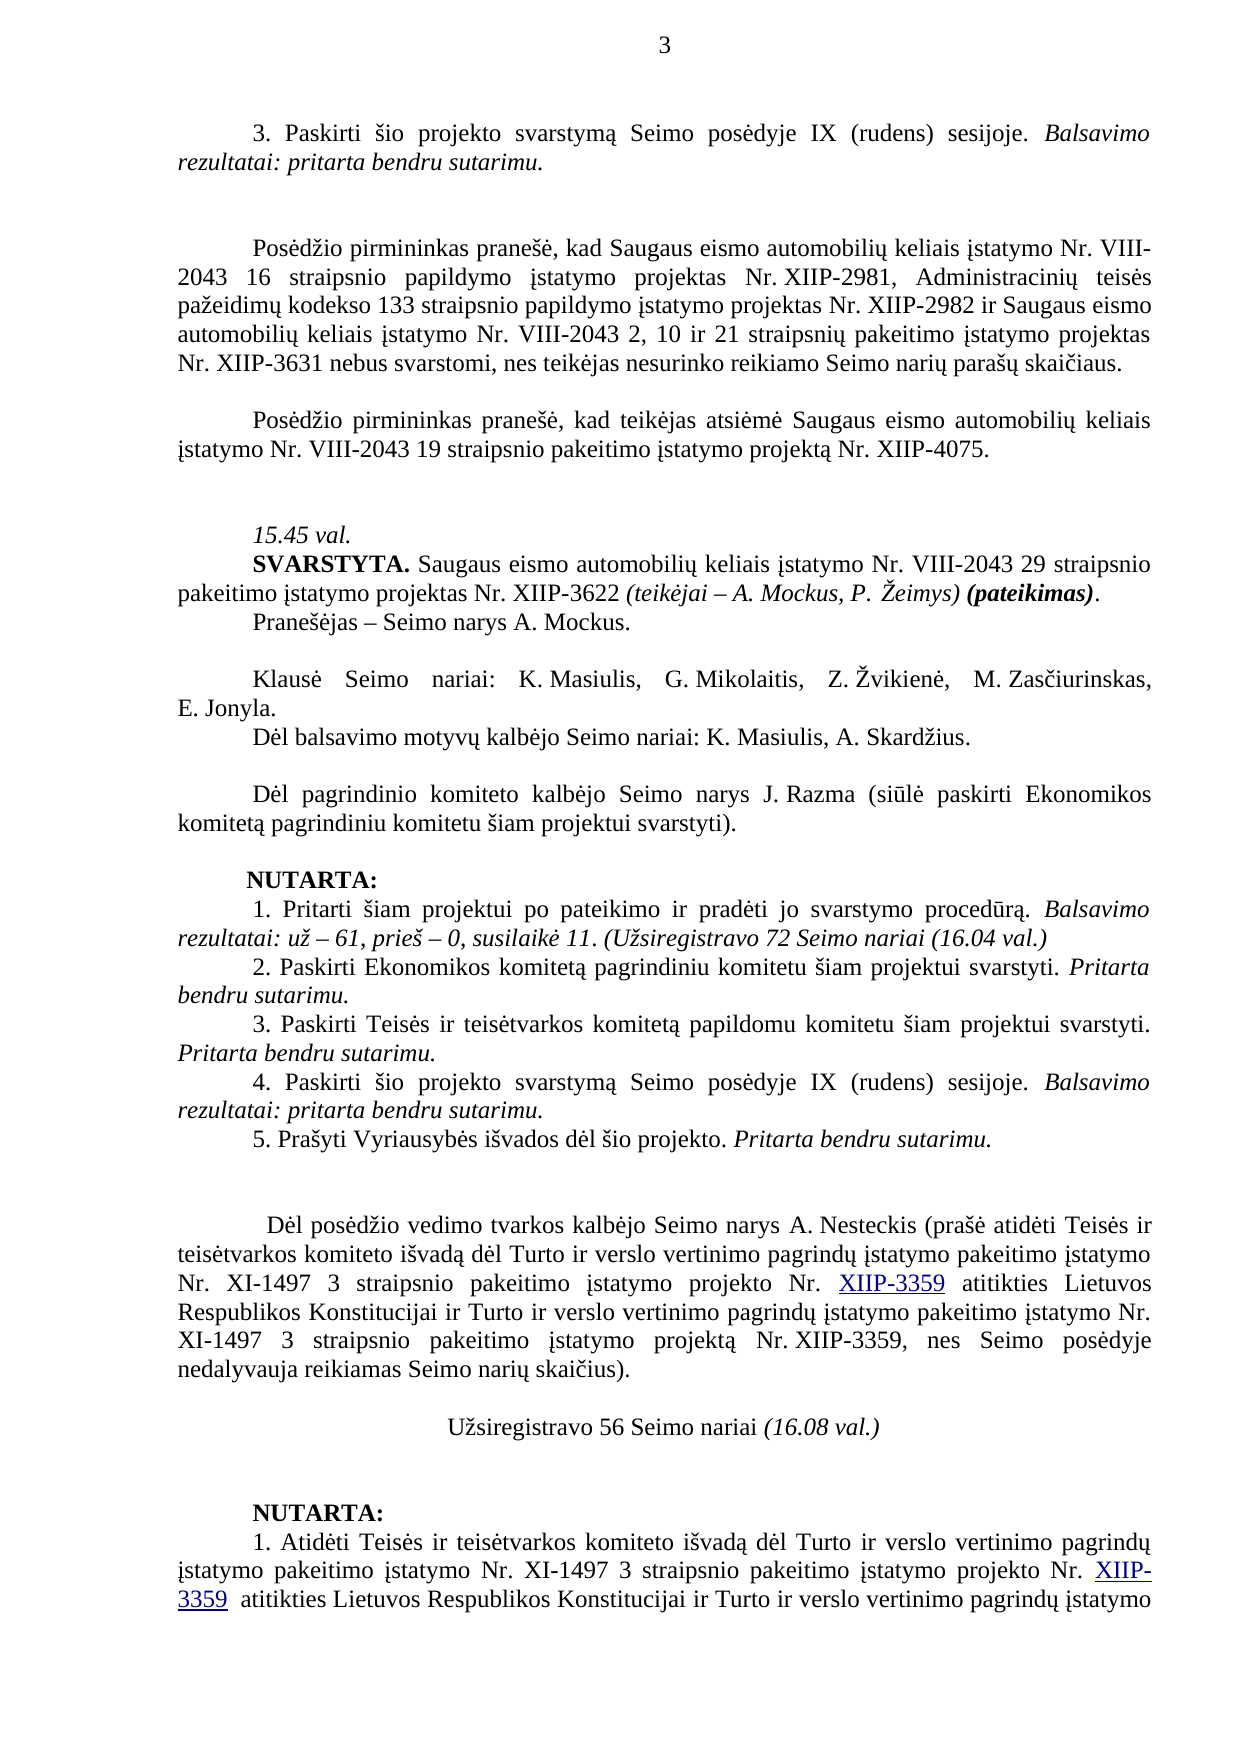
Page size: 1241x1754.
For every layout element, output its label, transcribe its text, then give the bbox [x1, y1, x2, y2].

text Dėl posėdžio vedimo tvarkos kalbėjo Seimo narys A. Nesteckis (prašė atidėti Teisės ir teisėtvarkos komiteto išvadą dėl Turto ir verslo vertinimo pagrindų įstatymo pakeitimo įstatymo Nr. XI-1497 3 straipsnio pakeitimo įstatymo projekto Nr. XIIP-3359 atitikties Lietuvos Respublikos Konstitucijai ir Turto ir verslo vertinimo pagrindų įstatymo pakeitimo įstatymo Nr. XI-1497 3 straipsnio pakeitimo įstatymo projektą Nr. XIIP-3359, nes Seimo posėdyje nedalyvauja reikiamas Seimo narių skaičius). [177, 1211, 1152, 1383]
text Klausė Seimo nariai: K. Masiulis, G. Mikolaitis, Z. Žvikienė, M. Zasčiurinskas, E. Jonyla. [177, 664, 1152, 722]
text 5. Prašyti Vyriausybės išvados dėl šio projekto. Pritarta bendru sutarimu. [177, 1124, 1152, 1153]
text 3. Paskirti šio projekto svarstymą Seimo posėdyje IX (rudens) sesijoje. Balsavimo rezultatai: pritarta bendru sutarimu. [177, 118, 1152, 176]
text SVARSTYTA. Saugaus eismo automobilių keliais įstatymo Nr. VIII-2043 29 straipsnio pakeitimo įstatymo projektas Nr. XIIP-3622 (teikėjai – A. Mockus, P. Žeimys) (pateikimas). [177, 549, 1152, 607]
text Posėdžio pirmininkas pranešė, kad Saugaus eismo automobilių keliais įstatymo Nr. VIII-2043 16 straipsnio papildymo įstatymo projektas Nr. XIIP-2981, Administracinių teisės pažeidimų kodekso 133 straipsnio papildymo įstatymo projektas Nr. XIIP-2982 ir Saugaus eismo automobilių keliais įstatymo Nr. VIII-2043 2, 10 ir 21 straipsnių pakeitimo įstatymo projektas Nr. XIIP-3631 nebus svarstomi, nes teikėjas nesurinko reikiamo Seimo narių parašų skaičiaus. [177, 233, 1152, 377]
text NUTARTA: [177, 866, 1152, 894]
text 15.45 val. [177, 521, 1152, 549]
text Dėl balsavimo motyvų kalbėjo Seimo nariai: K. Masiulis, A. Skardžius. [177, 722, 1152, 751]
text 1. Atidėti Teisės ir teisėtvarkos komiteto išvadą dėl Turto ir verslo vertinimo pagrindų įstatymo pakeitimo įstatymo Nr. XI-1497 3 straipsnio pakeitimo įstatymo projekto Nr. XIIP-3359 atitikties Lietuvos Respublikos Konstitucijai ir Turto ir verslo vertinimo pagrindų įstatymo [177, 1527, 1152, 1613]
text 3. Paskirti Teisės ir teisėtvarkos komitetą papildomu komitetu šiam projektui svarstyti. Pritarta bendru sutarimu. [177, 1009, 1152, 1067]
text Posėdžio pirmininkas pranešė, kad teikėjas atsiėmė Saugaus eismo automobilių keliais įstatymo Nr. VIII-2043 19 straipsnio pakeitimo įstatymo projektą Nr. XIIP-4075. [177, 406, 1152, 463]
text 2. Paskirti Ekonomikos komitetą pagrindiniu komitetu šiam projektui svarstyti. Pritarta bendru sutarimu. [177, 952, 1152, 1009]
text Dėl pagrindinio komiteto kalbėjo Seimo narys J. Razma (siūlė paskirti Ekonomikos komitetą pagrindiniu komitetu šiam projektui svarstyti). [177, 779, 1152, 837]
text NUTARTA: [177, 1498, 1152, 1527]
text Pranešėjas – Seimo narys A. Mockus. [177, 607, 1152, 636]
text 4. Paskirti šio projekto svarstymą Seimo posėdyje IX (rudens) sesijoje. Balsavimo rezultatai: pritarta bendru sutarimu. [177, 1067, 1152, 1124]
text 1. Pritarti šiam projektui po pateikimo ir pradėti jo svarstymo procedūrą. Balsavimo rezultatai: už – 61, prieš – 0, susilaikė 11. (Užsiregistravo 72 Seimo nariai (16.04 val.) [177, 894, 1152, 952]
text Užsiregistravo 56 Seimo nariai (16.08 val.) [177, 1412, 1152, 1441]
